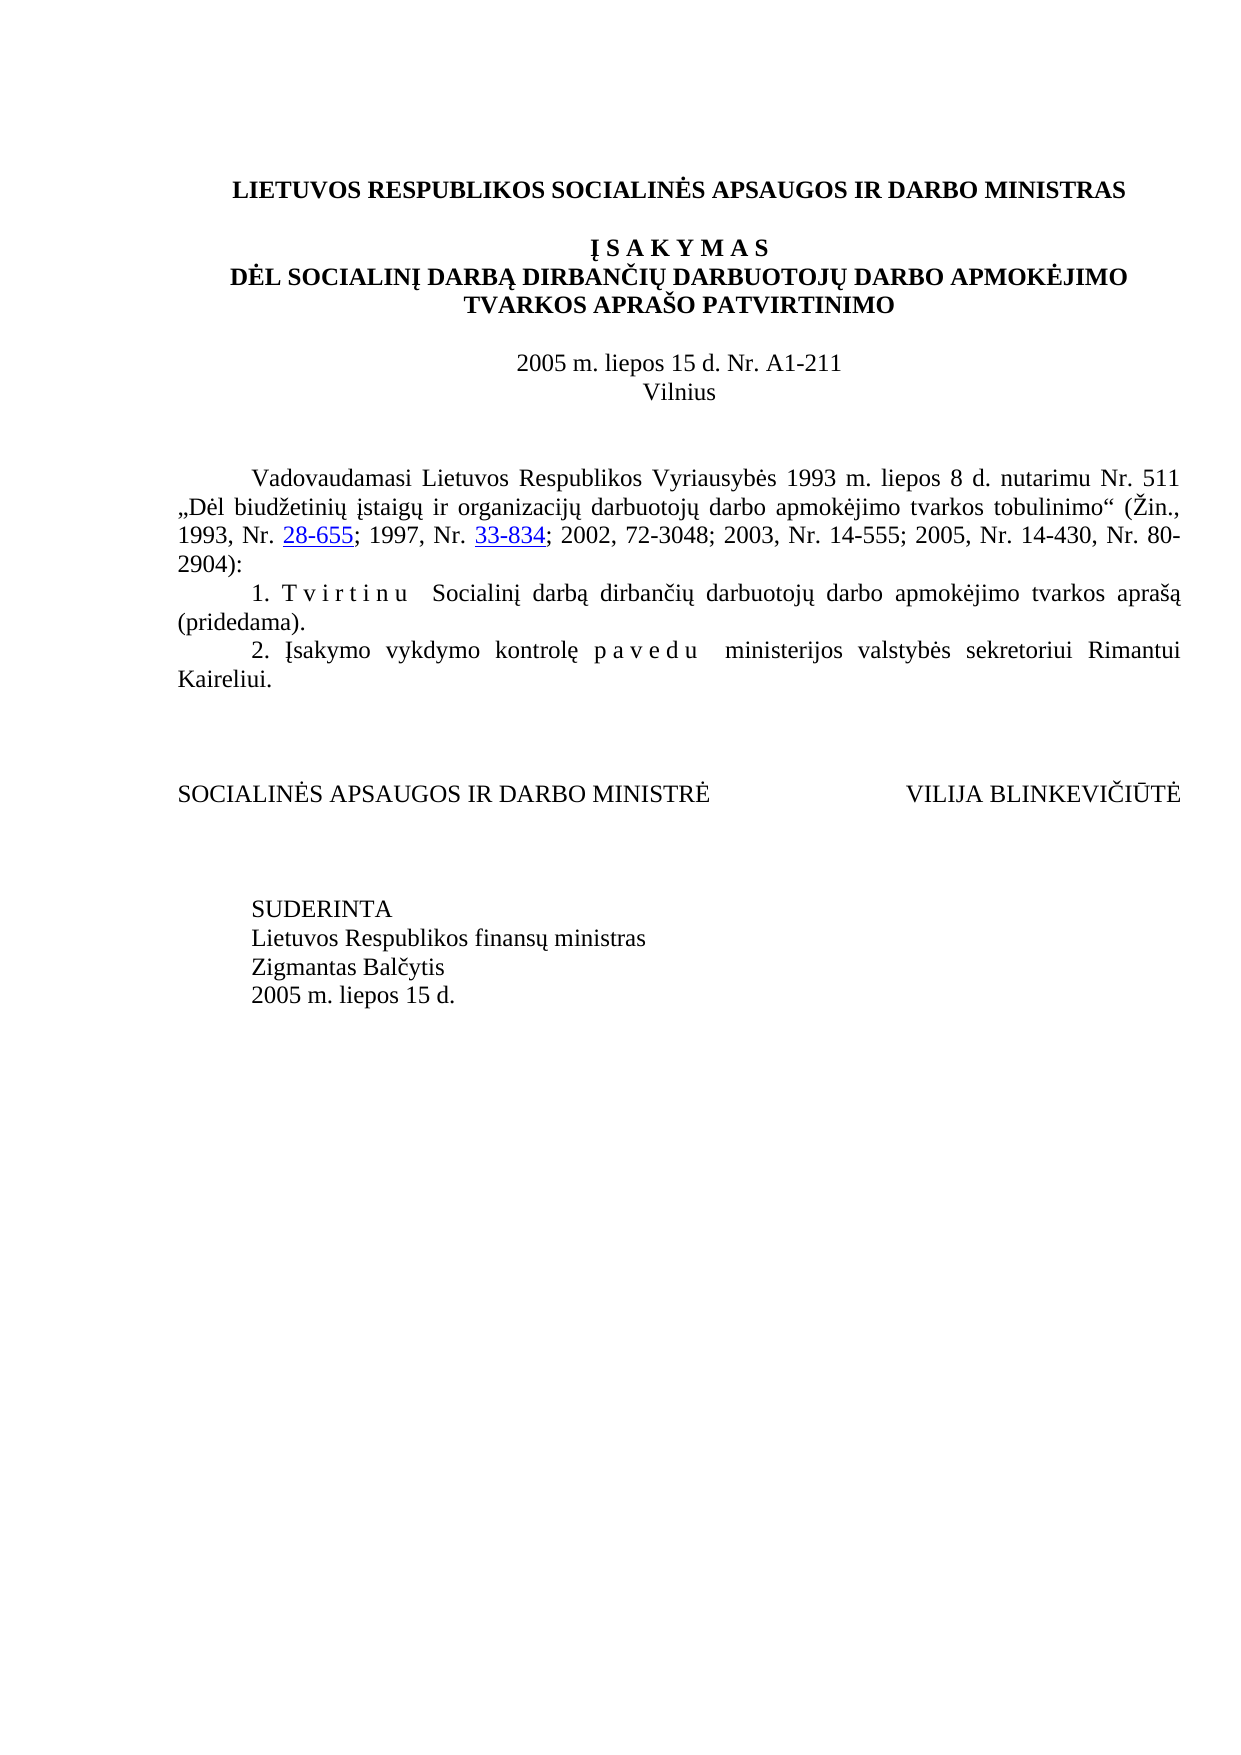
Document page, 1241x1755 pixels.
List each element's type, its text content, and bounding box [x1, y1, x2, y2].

text Vadovaudamasi Lietuvos Respublikos Vyriausybės 1993 m. liepos 8 d. nutarimu Nr. 511 „Dėl biudžetinių įstaigų ir organizacijų darbuotojų darbo apmokėjimo tvarkos tobulinimo“ (Žin., 1993, Nr. 28-655; 1997, Nr. 33-834; 2002, 72-3048; 2003, Nr. 14-555; 2005, Nr. 14-430, Nr. 80-2904): [177, 463, 1181, 578]
text 2. Įsakymo vykdymo kontrolę pavedu ministerijos valstybės sekretoriui Rimantui Kaireliui. [177, 636, 1181, 693]
text Lietuvos Respublikos finansų ministras [177, 923, 1181, 952]
text Vilnius [177, 377, 1181, 406]
text SUDERINTA [177, 894, 1181, 923]
text Į S A K Y M A S [177, 233, 1181, 262]
text Zigmantas Balčytis [251, 952, 1181, 981]
text 2005 m. liepos 15 d. [177, 981, 1181, 1009]
text DĖL SOCIALINĮ DARBĄ DIRBANČIŲ DARBUOTOJŲ DARBO APMOKĖJIMO TVARKOS APRAŠO PATVIRTINIMO [177, 262, 1181, 319]
text 2005 m. liepos 15 d. Nr. A1-211 [177, 348, 1181, 377]
text LIETUVOS RESPUBLIKOS SOCIALINĖS APSAUGOS IR DARBO MINISTRAS [177, 176, 1181, 204]
text 1. Tvirtinu Socialinį darbą dirbančių darbuotojų darbo apmokėjimo tvarkos aprašą (pridedama). [177, 578, 1181, 636]
text SOCIALINĖS APSAUGOS IR DARBO MINISTRĖ VILIJA BLINKEVIČIŪTĖ [177, 779, 1181, 808]
